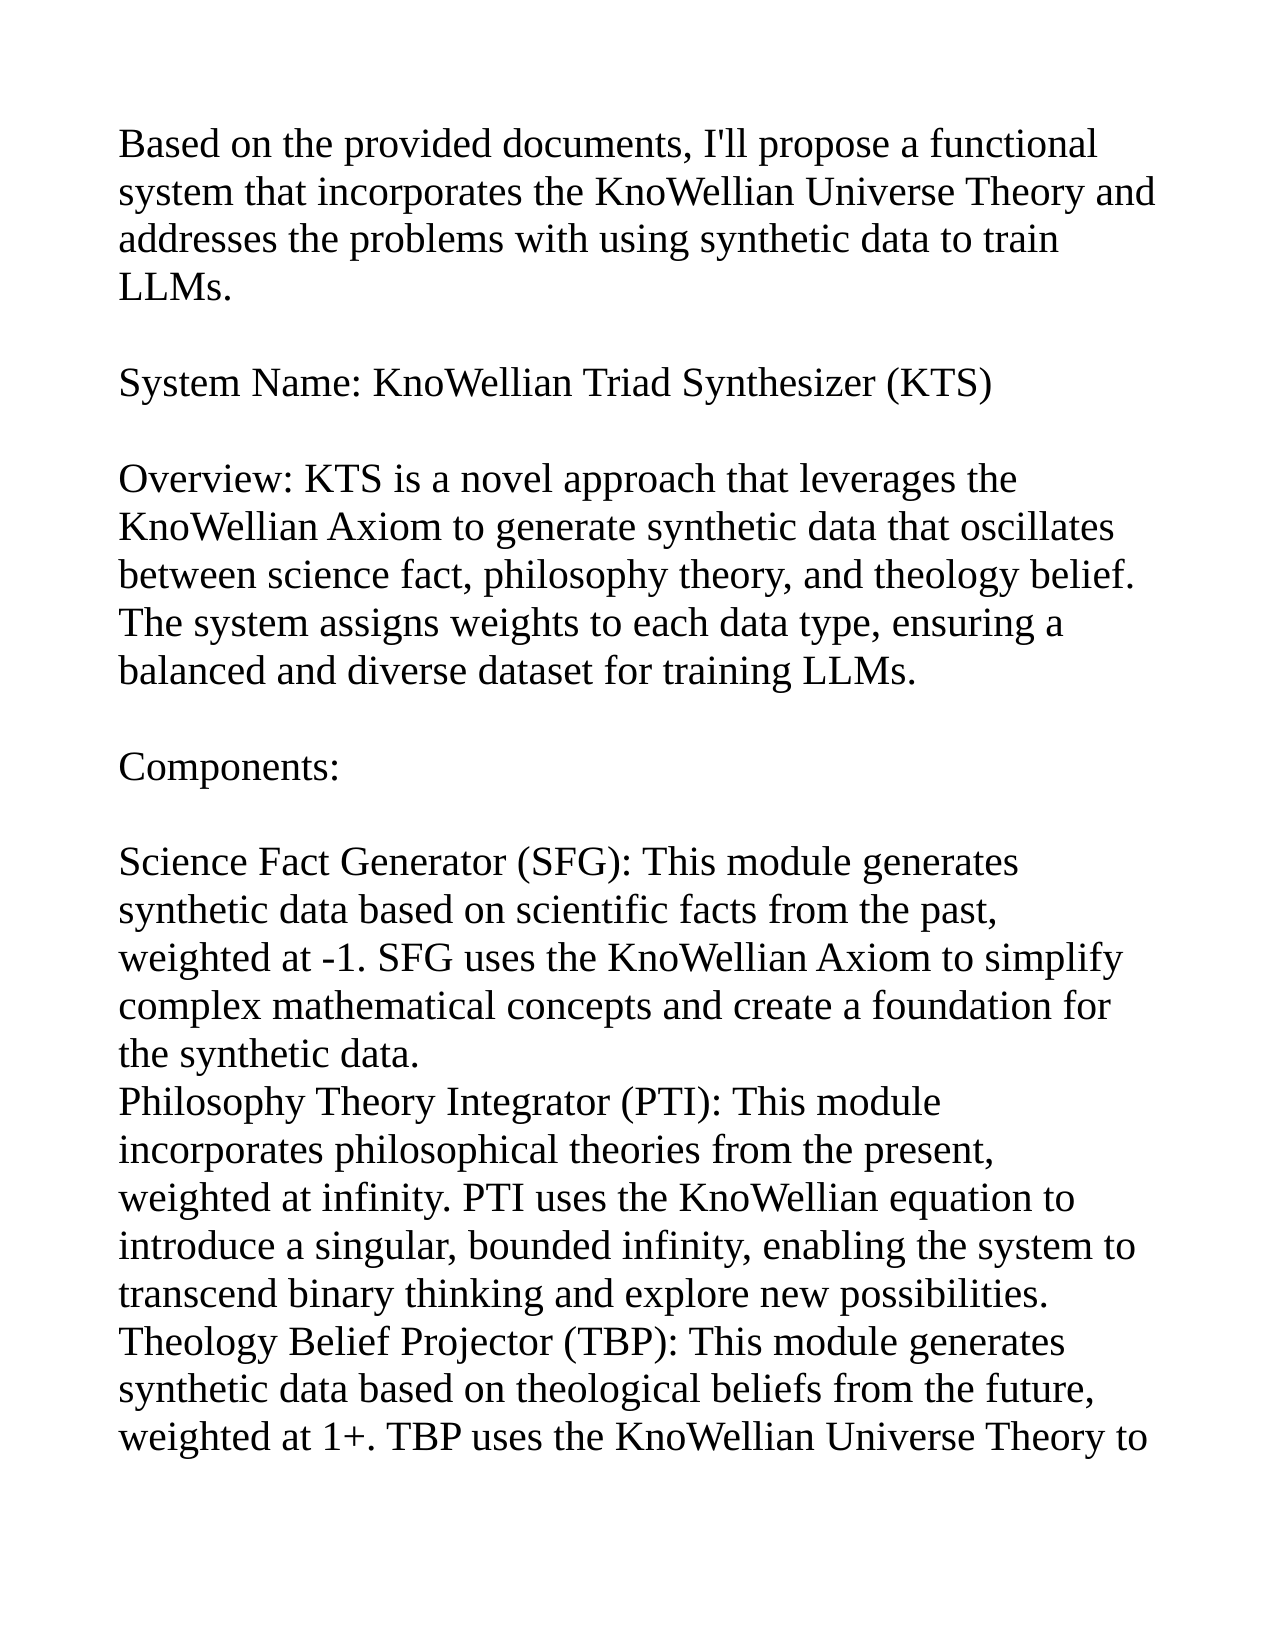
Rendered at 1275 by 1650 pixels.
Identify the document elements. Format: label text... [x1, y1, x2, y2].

text Science Fact Generator (SFG): This module generates synthetic data based on scientific facts from the past, weighted at -1. SFG uses the KnoWellian Axiom to simplify complex mathematical concepts and create a foundation for the synthetic data. [118, 837, 1157, 1076]
text Components: [118, 741, 1157, 789]
text Philosophy Theory Integrator (PTI): This module incorporates philosophical theories from the present, weighted at infinity. PTI uses the KnoWellian equation to introduce a singular, bounded infinity, enabling the system to transcend binary thinking and explore new possibilities. [118, 1076, 1157, 1316]
text System Name: KnoWellian Triad Synthesizer (KTS) [118, 358, 1157, 406]
text Based on the provided documents, I'll propose a functional system that incorporates the KnoWellian Universe Theory and addresses the problems with using synthetic data to train LLMs. [118, 118, 1157, 310]
text Overview: KTS is a novel approach that leverages the KnoWellian Axiom to generate synthetic data that oscillates between science fact, philosophy theory, and theology belief. The system assigns weights to each data type, ensuring a balanced and diverse dataset for training LLMs. [118, 453, 1157, 693]
text Theology Belief Projector (TBP): This module generates synthetic data based on theological beliefs from the future, weighted at 1+. TBP uses the KnoWellian Universe Theory to [118, 1316, 1157, 1460]
